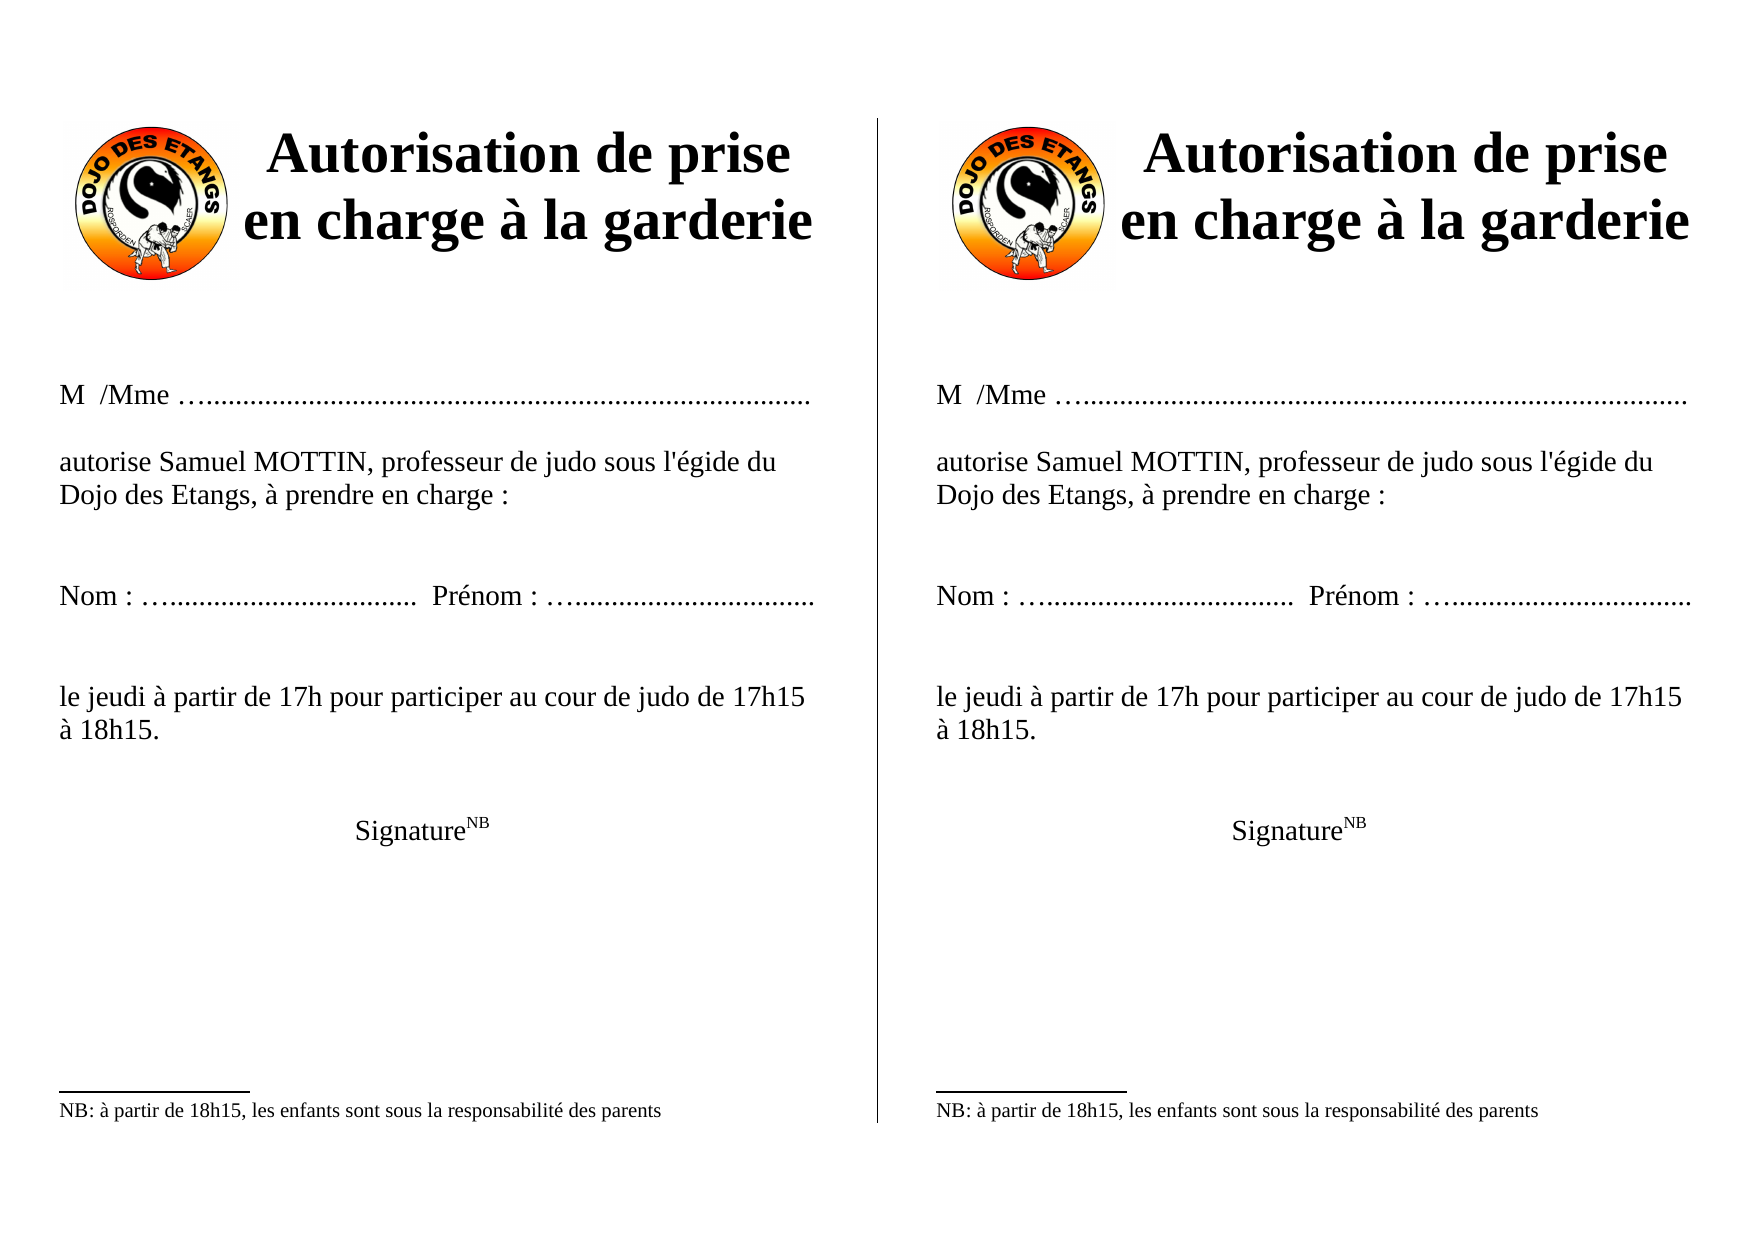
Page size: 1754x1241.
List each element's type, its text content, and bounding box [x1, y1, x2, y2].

text Nom : ….................................. Prénom : …................................. [59, 578, 818, 612]
picture [62, 121, 240, 291]
text Autorisation de prise en charge à la garderie [936, 118, 1695, 252]
text autorise Samuel MOTTIN, professeur de judo sous l'égide du Dojo des Etangs, à prendre en charge : [59, 444, 818, 511]
picture [939, 121, 1117, 291]
text Signature [59, 813, 818, 846]
text Nom : ….................................. Prénom : …................................. [936, 578, 1695, 612]
text : à partir de 18h15, les enfants sont sous la responsabilité des parents [59, 1098, 818, 1122]
text Signature [936, 813, 1695, 846]
text autorise Samuel MOTTIN, professeur de judo sous l'égide du Dojo des Etangs, à prendre en charge : [936, 444, 1695, 511]
text le jeudi à partir de 17h pour participer au cour de judo de 17h15 à 18h15. [59, 679, 818, 746]
text M /Mme …................................................................................... [59, 377, 818, 410]
text Autorisation de prise en charge à la garderie [59, 118, 818, 252]
text : à partir de 18h15, les enfants sont sous la responsabilité des parents [936, 1098, 1695, 1122]
text M /Mme …................................................................................... [936, 377, 1695, 410]
text le jeudi à partir de 17h pour participer au cour de judo de 17h15 à 18h15. [936, 679, 1695, 746]
